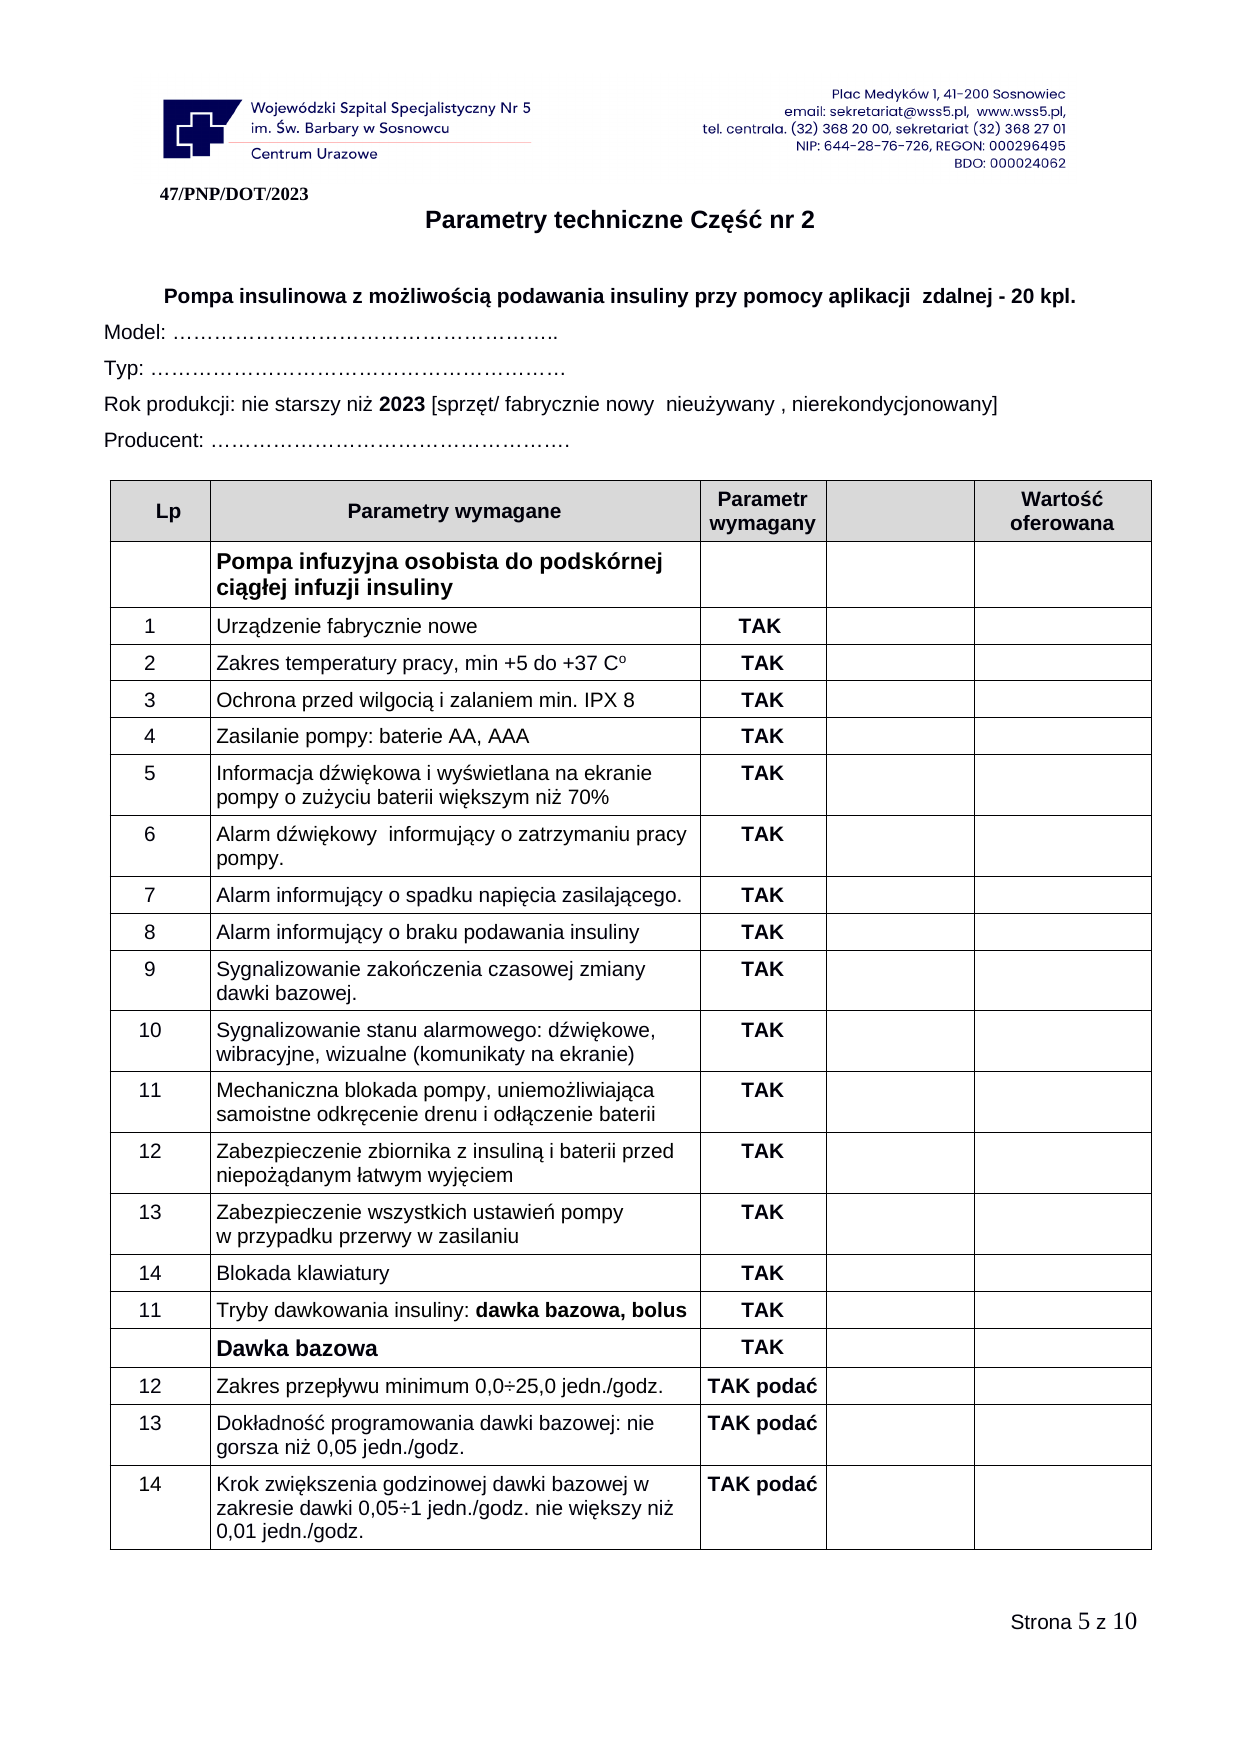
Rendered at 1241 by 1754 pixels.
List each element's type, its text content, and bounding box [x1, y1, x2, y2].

table_cell TAK [701, 718, 826, 754]
text Pompa insulinowa z możliwością podawania insuliny przy pomocy aplikacji zdalnej - 20 kpl. [103, 284, 1137, 308]
list Model: ……………………………………………….. [103, 320, 1137, 344]
table_cell Urządzenie fabrycznie nowe [211, 608, 700, 643]
table_cell [975, 1011, 1151, 1071]
table_cell [975, 1368, 1151, 1404]
table_cell Zakres przepływu minimum 0,0÷25,0 jedn./godz. [211, 1368, 700, 1404]
table_cell 11 [111, 1072, 210, 1132]
table_cell TAK [701, 1072, 826, 1132]
table_cell [827, 1292, 974, 1327]
table_cell 12 [111, 1133, 210, 1193]
table_cell [827, 1194, 974, 1254]
table_cell [701, 542, 826, 607]
table_cell [975, 542, 1151, 607]
table_cell [827, 608, 974, 643]
table_cell Zakres temperatury pracy, min +5 do +37 Co [211, 645, 700, 680]
table_cell [827, 1072, 974, 1132]
list Typ: …………………………………………………… [103, 356, 1137, 379]
table_cell [975, 1133, 1151, 1193]
table_cell 8 [111, 914, 210, 949]
table_cell [827, 1329, 974, 1367]
table_cell [975, 877, 1151, 913]
table_cell [827, 816, 974, 876]
table_cell Alarm dźwiękowy informujący o zatrzymaniu pracy pompy. [211, 816, 700, 876]
table_cell Pompa infuzyjna osobista do podskórnej ciągłej infuzji insuliny [211, 542, 700, 607]
table_cell [975, 1466, 1151, 1549]
table_cell TAK [701, 1255, 826, 1291]
table_cell TAK [701, 1329, 826, 1367]
table_cell Mechaniczna blokada pompy, uniemożliwiająca samoistne odkręcenie drenu i odłączenie baterii [211, 1072, 700, 1132]
table_cell TAK [701, 755, 826, 815]
table_cell [827, 1255, 974, 1291]
table_cell TAK [701, 1194, 826, 1254]
table_cell [975, 816, 1151, 876]
table_cell [827, 1011, 974, 1071]
table_cell Zabezpieczenie zbiornika z insuliną i baterii przed niepożądanym łatwym wyjęciem [211, 1133, 700, 1193]
table_header Parametry wymagane [211, 481, 700, 541]
table_cell Zabezpieczenie wszystkich ustawień pompy w przypadku przerwy w zasilaniu [211, 1194, 700, 1254]
table_cell Zasilanie pompy: baterie AA, AAA [211, 718, 700, 754]
table_cell 7 [111, 877, 210, 913]
table_cell TAK [701, 1133, 826, 1193]
table_cell [975, 1405, 1151, 1464]
table_cell [975, 914, 1151, 949]
table_cell [827, 645, 974, 680]
table_cell TAK podać [701, 1368, 826, 1404]
table_cell 5 [111, 755, 210, 815]
table_cell [827, 951, 974, 1010]
text Parametry techniczne Część nr 2 [103, 205, 1137, 233]
table_cell 14 [111, 1466, 210, 1549]
table_cell 13 [111, 1194, 210, 1254]
table_cell [975, 951, 1151, 1010]
table_header Parametr wymagany [701, 481, 826, 541]
table_cell TAK [701, 914, 826, 949]
table_cell [975, 755, 1151, 815]
table_cell Tryby dawkowania insuliny: dawka bazowa, bolus [211, 1292, 700, 1327]
table_cell [975, 1255, 1151, 1291]
table_cell Dokładność programowania dawki bazowej: nie gorsza niż 0,05 jedn./godz. [211, 1405, 700, 1464]
table_cell Alarm informujący o braku podawania insuliny [211, 914, 700, 949]
table_cell [827, 755, 974, 815]
table_cell TAK [701, 1292, 826, 1327]
table_cell TAK [701, 1011, 826, 1071]
table_cell [975, 1072, 1151, 1132]
table_header Wartość oferowana [975, 481, 1151, 541]
table_cell TAK podać [701, 1466, 826, 1549]
table_cell 3 [111, 681, 210, 717]
text Rok produkcji: nie starszy niż 2023 [sprzęt/ fabrycznie nowy nieużywany , nierekondycjonowany] [103, 392, 1137, 416]
table_cell [975, 1292, 1151, 1327]
table_cell TAK podać [701, 1405, 826, 1464]
table_header [827, 481, 974, 541]
table_cell 11 [111, 1292, 210, 1327]
table_cell TAK [701, 816, 826, 876]
table_cell [827, 1368, 974, 1404]
table_cell 2 [111, 645, 210, 680]
table_cell TAK [701, 877, 826, 913]
table_cell Ochrona przed wilgocią i zalaniem min. IPX 8 [211, 681, 700, 717]
table_cell Blokada klawiatury [211, 1255, 700, 1291]
table_cell [975, 645, 1151, 680]
table_cell [975, 1329, 1151, 1367]
table_cell [827, 1405, 974, 1464]
table_cell 12 [111, 1368, 210, 1404]
table_cell TAK [701, 645, 826, 680]
table_cell [111, 542, 210, 607]
table_cell Informacja dźwiękowa i wyświetlana na ekranie pompy o zużyciu baterii większym niż 70% [211, 755, 700, 815]
list Producent: ……………………………………………. [103, 427, 1137, 451]
table_cell Sygnalizowanie stanu alarmowego: dźwiękowe, wibracyjne, wizualne (komunikaty na ekranie) [211, 1011, 700, 1071]
table_header Lp [111, 481, 210, 541]
table_cell [975, 681, 1151, 717]
table_cell TAK [701, 608, 826, 643]
table_cell [975, 718, 1151, 754]
table_cell Dawka bazowa [211, 1329, 700, 1367]
table_cell [975, 1194, 1151, 1254]
table_cell 4 [111, 718, 210, 754]
table_cell [827, 1133, 974, 1193]
table_cell 9 [111, 951, 210, 1010]
table_cell Krok zwiększenia godzinowej dawki bazowej w zakresie dawki 0,05÷1 jedn./godz. nie większy niż 0,01 jedn./godz. [211, 1466, 700, 1549]
table_cell [975, 608, 1151, 643]
table_cell 14 [111, 1255, 210, 1291]
table_cell [827, 681, 974, 717]
table_cell Alarm informujący o spadku napięcia zasilającego. [211, 877, 700, 913]
table_cell 13 [111, 1405, 210, 1464]
table_cell 6 [111, 816, 210, 876]
table_cell [827, 718, 974, 754]
table_cell [827, 1466, 974, 1549]
table_cell TAK [701, 951, 826, 1010]
table_cell TAK [701, 681, 826, 717]
table_cell [827, 877, 974, 913]
table_cell [111, 1329, 210, 1367]
table_cell 1 [111, 608, 210, 643]
table_cell [827, 542, 974, 607]
table_cell Sygnalizowanie zakończenia czasowej zmiany dawki bazowej. [211, 951, 700, 1010]
table_cell [827, 914, 974, 949]
table_cell 10 [111, 1011, 210, 1071]
